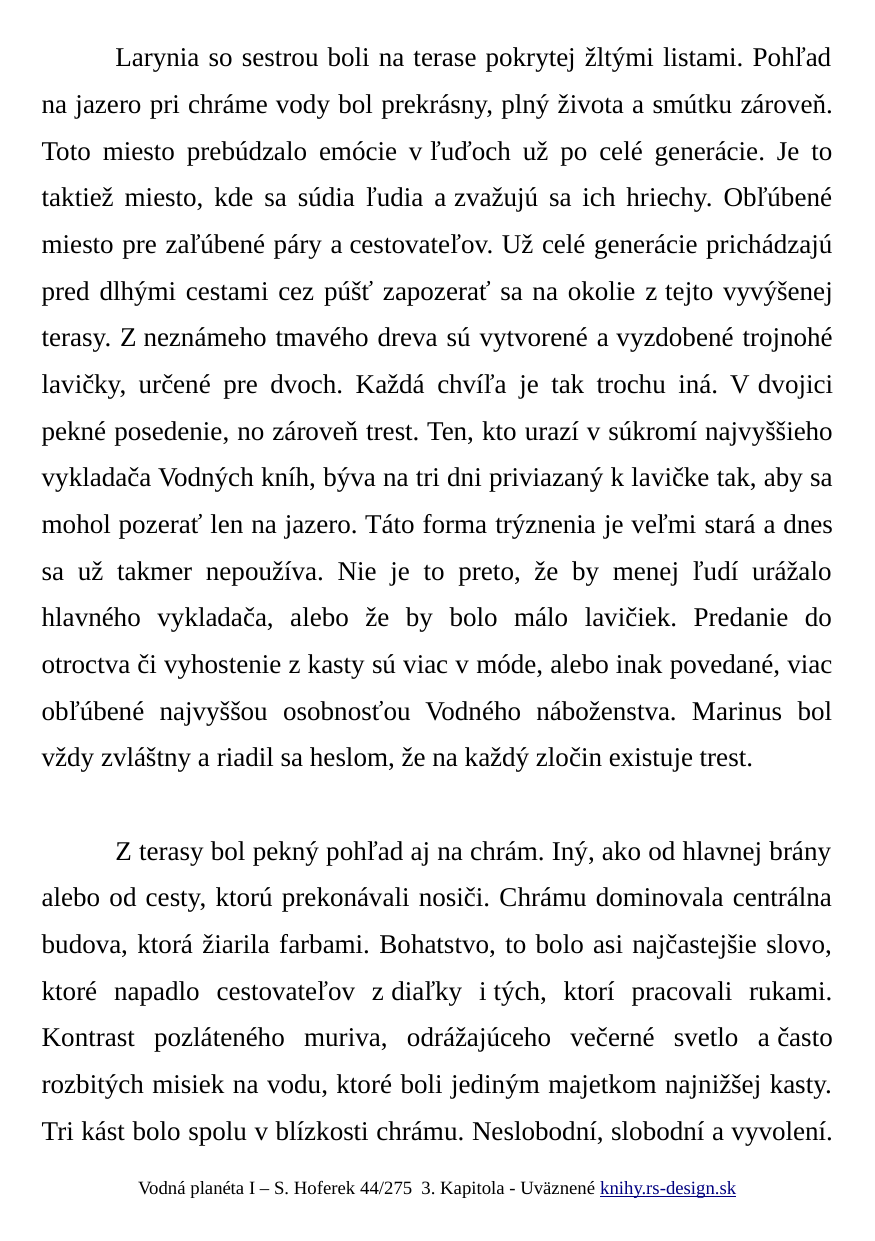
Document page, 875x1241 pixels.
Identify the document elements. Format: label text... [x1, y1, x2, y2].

text Z terasy bol pekný pohľad aj na chrám. Iný, ako od hlavnej brány alebo od cesty, ktorú prekonávali nosiči. Chrámu dominovala centrálna budova, ktorá žiarila farbami. Bohatstvo, to bolo asi najčastejšie slovo, ktoré napadlo cestovateľov z diaľky i tých, ktorí pracovali rukami. Kontrast pozláteného muriva, odrážajúceho večerné svetlo a často rozbitých misiek na vodu, ktoré boli jediným majetkom najnižšej kasty. Tri kást bolo spolu v blízkosti chrámu. Neslobodní, slobodní a vyvolení. [41, 835, 833, 1146]
text Larynia so sestrou boli na terase pokrytej žltými listami. Pohľad na jazero pri chráme vody bol prekrásny, plný života a smútku zároveň. Toto miesto prebúdzalo emócie v ľuďoch už po celé generácie. Je to taktiež miesto, kde sa súdia ľudia a zvažujú sa ich hriechy. Obľúbené miesto pre zaľúbené páry a cestovateľov. Už celé generácie prichádzajú pred dlhými cestami cez púšť zapozerať sa na okolie z tejto vyvýšenej terasy. Z neznámeho tmavého dreva sú vytvorené a vyzdobené trojnohé lavičky, určené pre dvoch. Každá chvíľa je tak trochu iná. V dvojici pekné posedenie, no zároveň trest. Ten, kto urazí v súkromí najvyššieho vykladača Vodných kníh, býva na tri dni priviazaný k lavičke tak, aby sa mohol pozerať len na jazero. Táto forma trýznenia je veľmi stará a dnes sa už takmer nepoužíva. Nie je to preto, že by menej ľudí urážalo hlavného vykladača, alebo že by bolo málo lavičiek. Predanie do otroctva či vyhostenie z kasty sú viac v móde, alebo inak povedané, viac obľúbené najvyššou osobnosťou Vodného náboženstva. Marinus bol vždy zvláštny a riadil sa heslom, že na každý zločin existuje trest. [41, 41, 833, 772]
